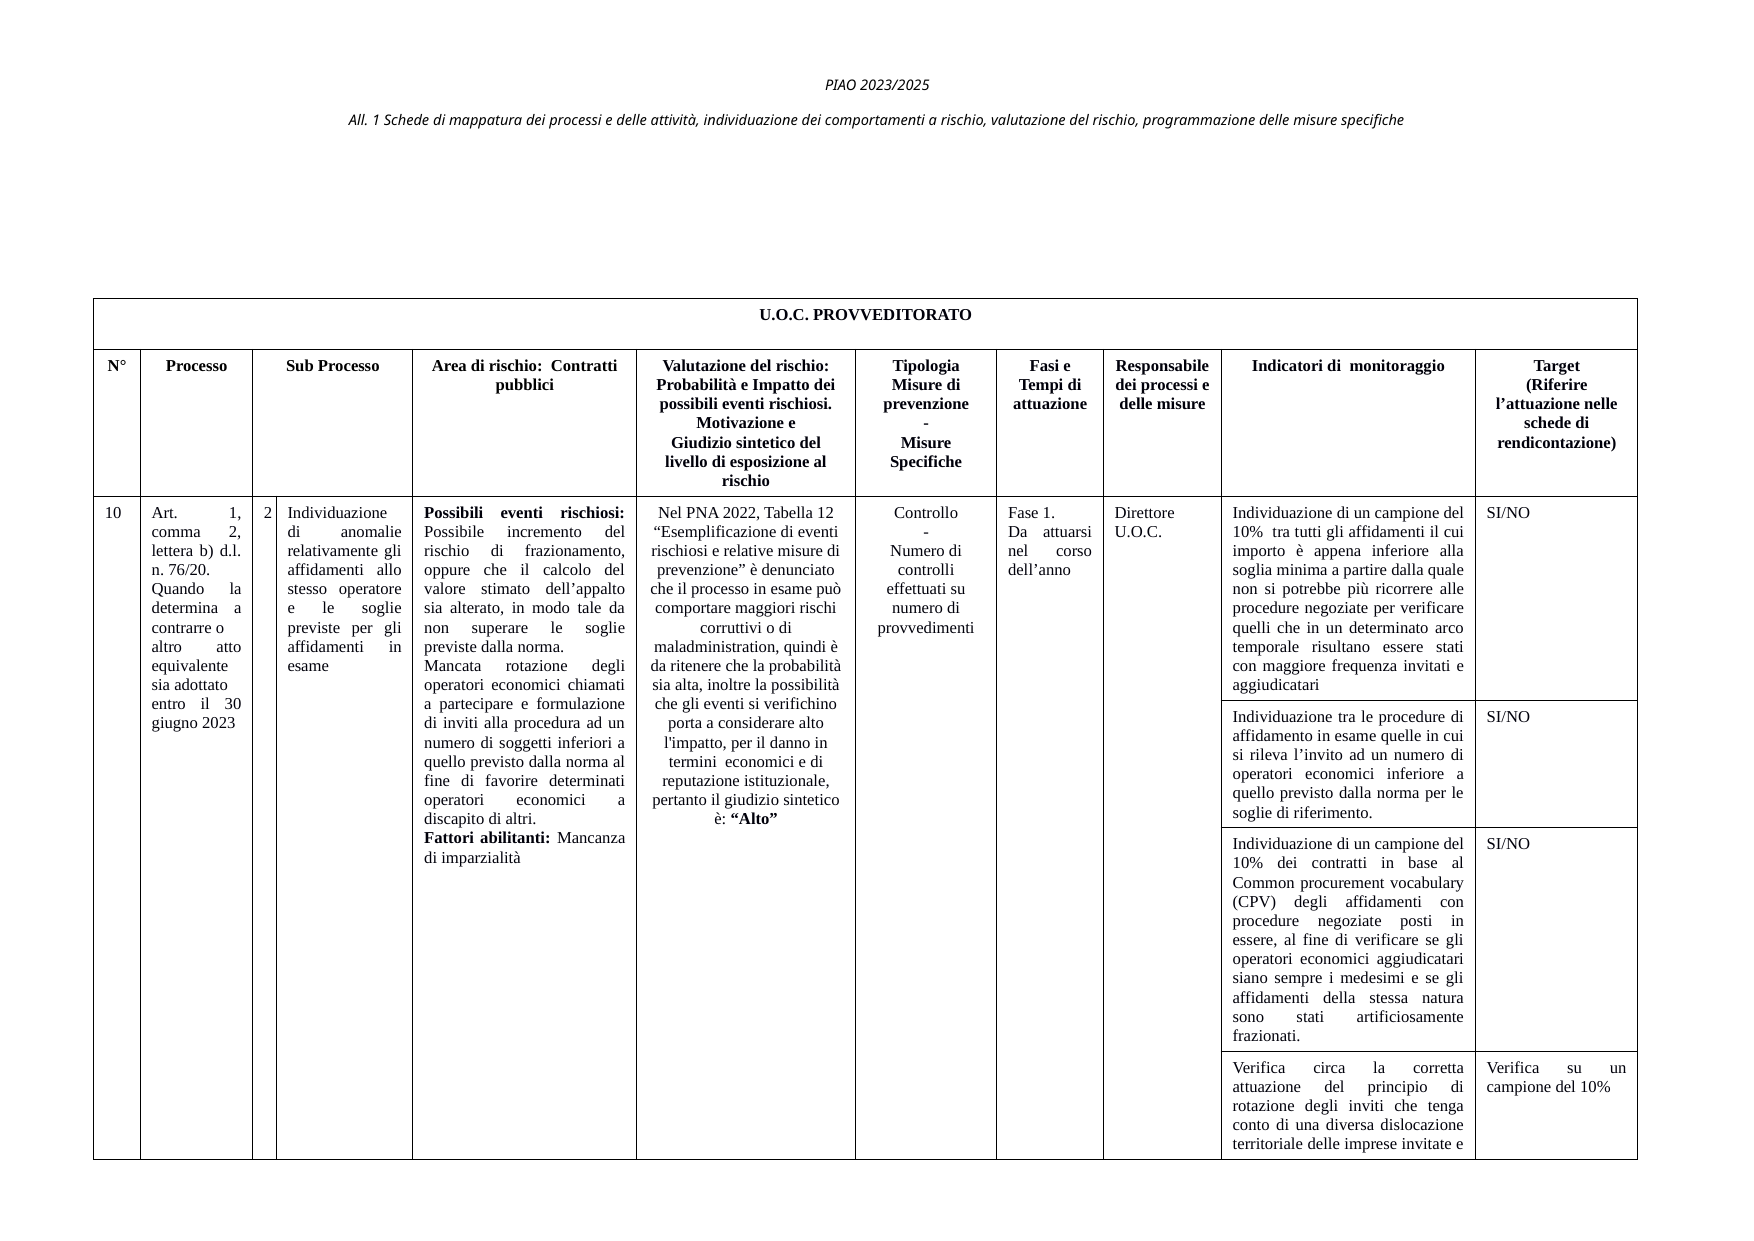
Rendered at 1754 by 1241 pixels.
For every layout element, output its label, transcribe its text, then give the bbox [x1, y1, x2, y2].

table_cell Art. 1, comma 2, lettera b) d.l. n. 76/20. Quando la determina a contrarre o altro atto equivalente sia adottato entro il 30 giugno 2023 [141, 497, 252, 1159]
table_cell Sub Processo [253, 350, 412, 496]
table_cell SI/NO [1476, 701, 1637, 827]
table_cell Direttore U.O.C. [1104, 497, 1221, 1159]
table_cell Processo [141, 350, 252, 496]
table_cell 2 [253, 497, 276, 1159]
table_cell Area di rischio: Contratti pubblici [413, 350, 636, 496]
table_cell SI/NO [1476, 497, 1637, 700]
table_cell Fasi e Tempi di attuazione [997, 350, 1103, 496]
table_cell N° [94, 350, 140, 496]
table_header U.O.C. PROVVEDITORATO [94, 299, 1637, 349]
table_cell Valutazione del rischio: Probabilità e Impatto dei possibili eventi rischiosi. Motivazione e Giudizio sintetico del livello di esposizione al rischio [637, 350, 855, 496]
table_cell Verifica circa la corretta attuazione del principio di rotazione degli inviti che tenga conto di una diversa dislocazione territoriale delle imprese invitate e [1222, 1052, 1475, 1159]
table_cell Responsabile dei processi e delle misure [1104, 350, 1221, 496]
table_cell Target (Riferire l’attuazione nelle schede di rendicontazione) [1476, 350, 1637, 496]
table_cell Controllo - Numero di controlli effettuati su numero di provvedimenti [856, 497, 996, 1159]
table_cell Individuazione di un campione del 10% tra tutti gli affidamenti il cui importo è appena inferiore alla soglia minima a partire dalla quale non si potrebbe più ricorrere alle procedure negoziate per verificare quelli che in un determinato arco temporale risultano essere stati con maggiore frequenza invitati e aggiudicatari [1222, 497, 1475, 700]
table_cell Individuazione tra le procedure di affidamento in esame quelle in cui si rileva l’invito ad un numero di operatori economici inferiore a quello previsto dalla norma per le soglie di riferimento. [1222, 701, 1475, 827]
table_cell Verifica su un campione del 10% [1476, 1052, 1637, 1159]
table_cell Tipologia Misure di prevenzione - Misure Specifiche [856, 350, 996, 496]
table_cell Fase 1. Da attuarsi nel corso dell’anno [997, 497, 1103, 1159]
table_cell 10 [94, 497, 140, 1159]
table_cell Individuazione di anomalie relativamente gli affidamenti allo stesso operatore e le soglie previste per gli affidamenti in esame [277, 497, 412, 1159]
table_cell Indicatori di monitoraggio [1222, 350, 1475, 496]
table_cell Nel PNA 2022, Tabella 12 “Esemplificazione di eventi rischiosi e relative misure di prevenzione” è denunciato che il processo in esame può comportare maggiori rischi corruttivi o di maladministration, quindi è da ritenere che la probabilità sia alta, inoltre la possibilità che gli eventi si verifichino porta a considerare alto l'impatto, per il danno in termini economici e di reputazione istituzionale, pertanto il giudizio sintetico è: “Alto” [637, 497, 855, 1159]
table_cell SI/NO [1476, 828, 1637, 1051]
table_cell Individuazione di un campione del 10% dei contratti in base al Common procurement vocabulary (CPV) degli affidamenti con procedure negoziate posti in essere, al fine di verificare se gli operatori economici aggiudicatari siano sempre i medesimi e se gli affidamenti della stessa natura sono stati artificiosamente frazionati. [1222, 828, 1475, 1051]
table_cell Possibili eventi rischiosi: Possibile incremento del rischio di frazionamento, oppure che il calcolo del valore stimato dell’appalto sia alterato, in modo tale da non superare le soglie previste dalla norma. Mancata rotazione degli operatori economici chiamati a partecipare e formulazione di inviti alla procedura ad un numero di soggetti inferiori a quello previsto dalla norma al fine di favorire determinati operatori economici a discapito di altri. Fattori abilitanti: Mancanza di imparzialità [413, 497, 636, 1159]
